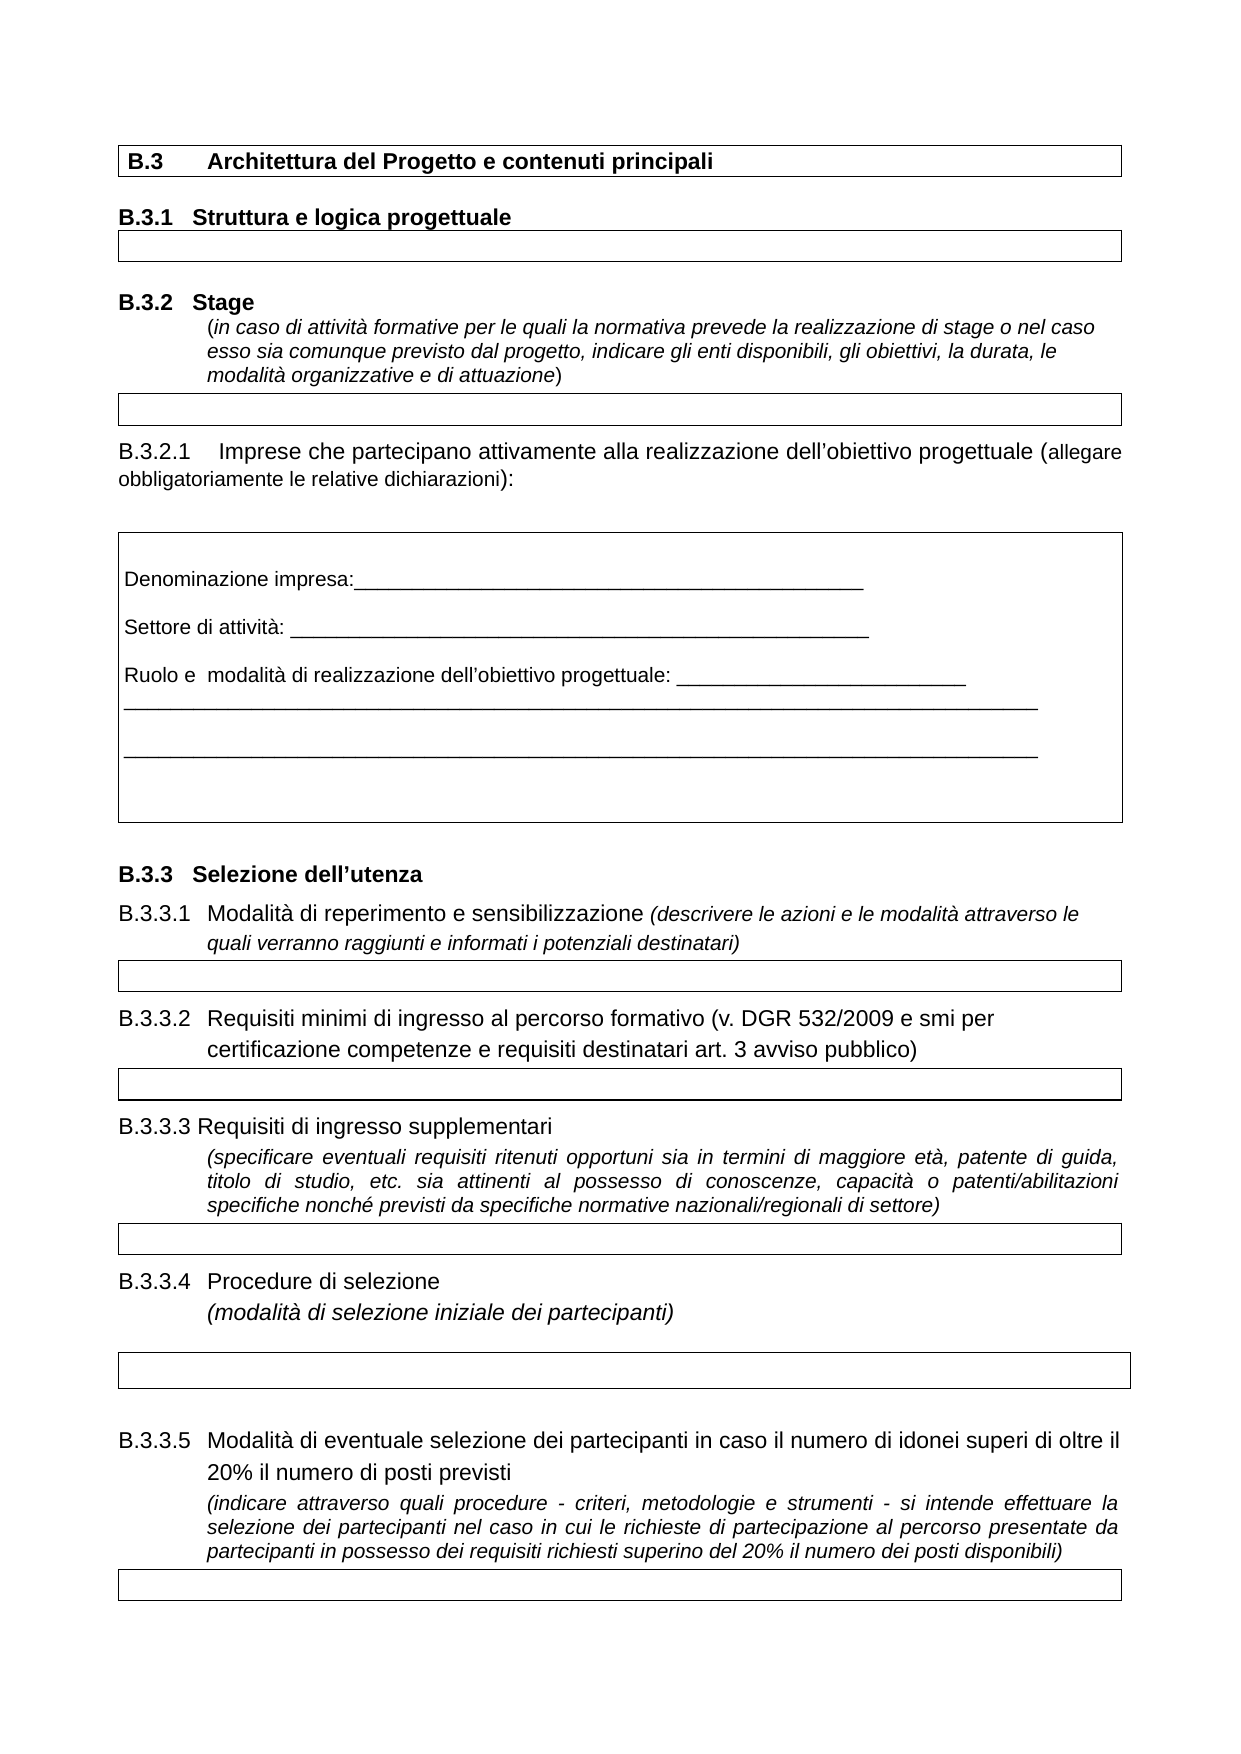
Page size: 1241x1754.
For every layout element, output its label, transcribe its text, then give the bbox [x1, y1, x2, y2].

table_header Denominazione impresa:____________________________________________ Settore di attività: __________________________________________________ Ruolo e modalità di realizzazione dell’obiettivo progettuale: _________________________ _______________________________________________________________________________ _______________________________________________________________________________ [119, 533, 1122, 822]
subtitle B.3.3 Selezione dell’utenza [118, 861, 1122, 887]
table_header [119, 1353, 1130, 1387]
text B.3.3.2 Requisiti minimi di ingresso al percorso formativo (v. DGR 532/2009 e smi per certificazione competenze e requisiti destinatari art. 3 avviso pubblico) [118, 1005, 1122, 1063]
text B.3 Architettura del Progetto e contenuti principali [119, 146, 1121, 176]
text B.3.3.3 Requisiti di ingresso supplementari [118, 1113, 1122, 1139]
text (modalità di selezione iniziale dei partecipanti) [207, 1299, 1122, 1326]
text B.3.3.1 Modalità di reperimento e sensibilizzazione (descrivere le azioni e le modalità attraverso le quali verranno raggiunti e informati i potenziali destinatari) [118, 900, 1122, 955]
text (in caso di attività formative per le quali la normativa prevede la realizzazione di stage o nel caso esso sia comunque previsto dal progetto, indicare gli enti disponibili, gli obiettivi, la durata, le modalità organizzative e di attuazione) [207, 315, 1122, 387]
text B.3.3.4 Procedure di selezione [118, 1268, 1122, 1294]
subtitle B.3.1 Struttura e logica progettuale [118, 203, 1122, 230]
text (indicare attraverso quali procedure - criteri, metodologie e strumenti - si intende effettuare la selezione dei partecipanti nel caso in cui le richieste di partecipazione al percorso presentate da partecipanti in possesso dei requisiti richiesti superino del 20% il numero dei posti disponibili) [207, 1491, 1122, 1562]
text B.3.3.5 Modalità di eventuale selezione dei partecipanti in caso il numero di idonei superi di oltre il 20% il numero di posti previsti [118, 1427, 1122, 1485]
subtitle B.3.2 Stage [118, 289, 1122, 315]
text B.3.2.1 Imprese che partecipano attivamente alla realizzazione dell’obiettivo progettuale (allegare obbligatoriamente le relative dichiarazioni): [118, 438, 1122, 491]
text (specificare eventuali requisiti ritenuti opportuni sia in termini di maggiore età, patente di guida, titolo di studio, etc. sia attinenti al possesso di conoscenze, capacità o patenti/abilitazioni specifiche nonché previsti da specifiche normative nazionali/regionali di settore) [207, 1144, 1122, 1216]
